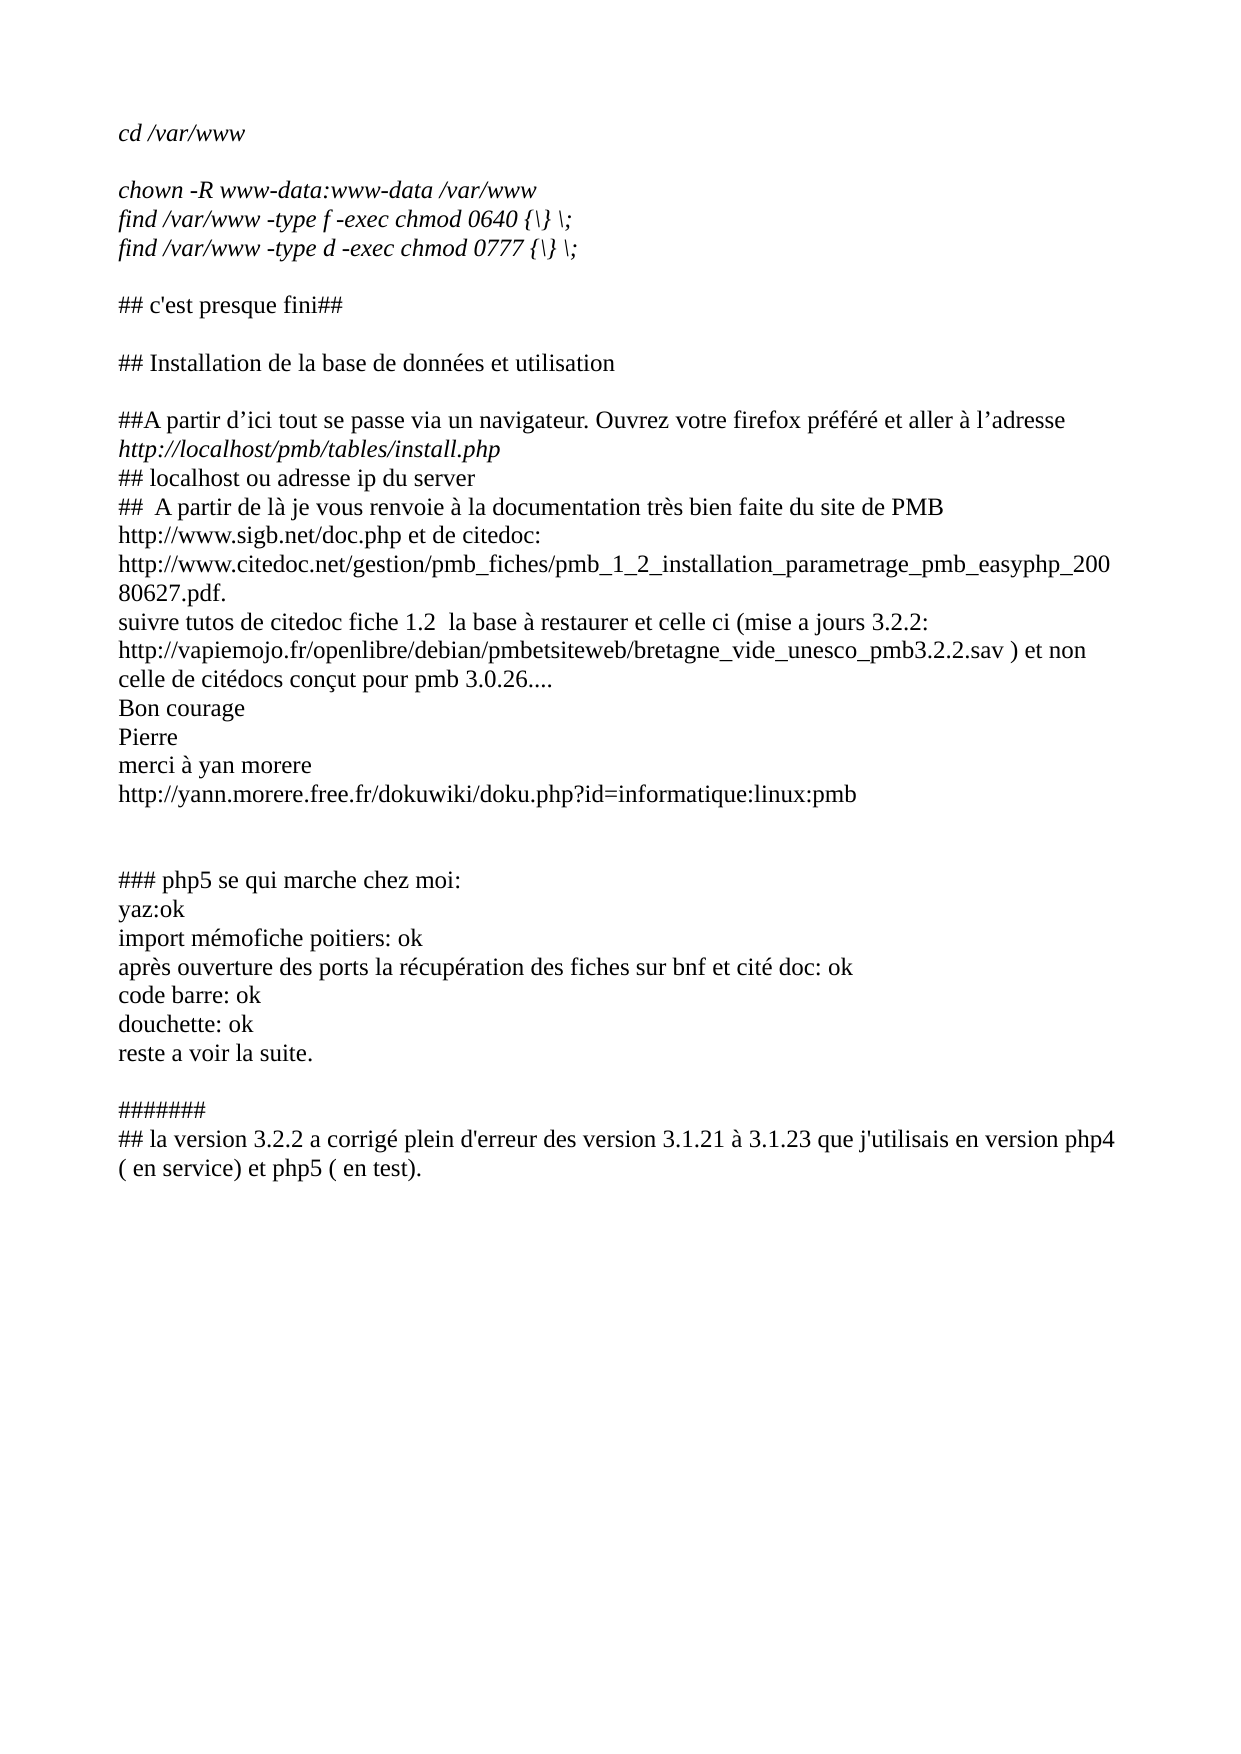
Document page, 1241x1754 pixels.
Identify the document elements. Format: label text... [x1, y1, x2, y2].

text find /var/www -type f -exec chmod 0640 {\} \; [118, 204, 1122, 233]
text ### php5 se qui marche chez moi: [118, 866, 1122, 894]
text http://yann.morere.free.fr/dokuwiki/doku.php?id=informatique:linux:pmb [118, 779, 1122, 808]
text import mémofiche poitiers: ok [118, 923, 1122, 952]
text ##A partir d’ici tout se passe via un navigateur. Ouvrez votre firefox préféré et aller à l’adresse http://localhost/pmb/tables/install.php [118, 406, 1122, 463]
text cd /var/www [118, 118, 1122, 147]
text code barre: ok [118, 981, 1122, 1009]
text yaz:ok [118, 894, 1122, 923]
text Pierre [118, 722, 1122, 751]
text ## la version 3.2.2 a corrigé plein d'erreur des version 3.1.21 à 3.1.23 que j'utilisais en version php4 ( en service) et php5 ( en test). [118, 1124, 1122, 1182]
text reste a voir la suite. [118, 1038, 1122, 1067]
text ## Installation de la base de données et utilisation [118, 348, 1122, 377]
text après ouverture des ports la récupération des fiches sur bnf et cité doc: ok [118, 952, 1122, 981]
text Bon courage [118, 693, 1122, 722]
text find /var/www -type d -exec chmod 0777 {\} \; [118, 233, 1122, 262]
text ## c'est presque fini## [118, 291, 1122, 319]
text chown -R www-data:www-data /var/www [118, 176, 1122, 204]
text suivre tutos de citedoc fiche 1.2 la base à restaurer et celle ci (mise a jours 3.2.2: http://vapiemojo.fr/openlibre/debian/pmbetsiteweb/bretagne_vide_unesco_pmb3.2.2.sav ) et non celle de citédocs conçut pour pmb 3.0.26.... [118, 607, 1122, 693]
text ####### [118, 1096, 1122, 1124]
text ## localhost ou adresse ip du server [118, 463, 1122, 492]
text ## A partir de là je vous renvoie à la documentation très bien faite du site de PMB http://www.sigb.net/doc.php et de citedoc: http://www.citedoc.net/gestion/pmb_fiches/pmb_1_2_installation_parametrage_pmb_easyphp_20080627.pdf. [118, 492, 1122, 607]
text merci à yan morere [118, 751, 1122, 779]
text douchette: ok [118, 1009, 1122, 1038]
